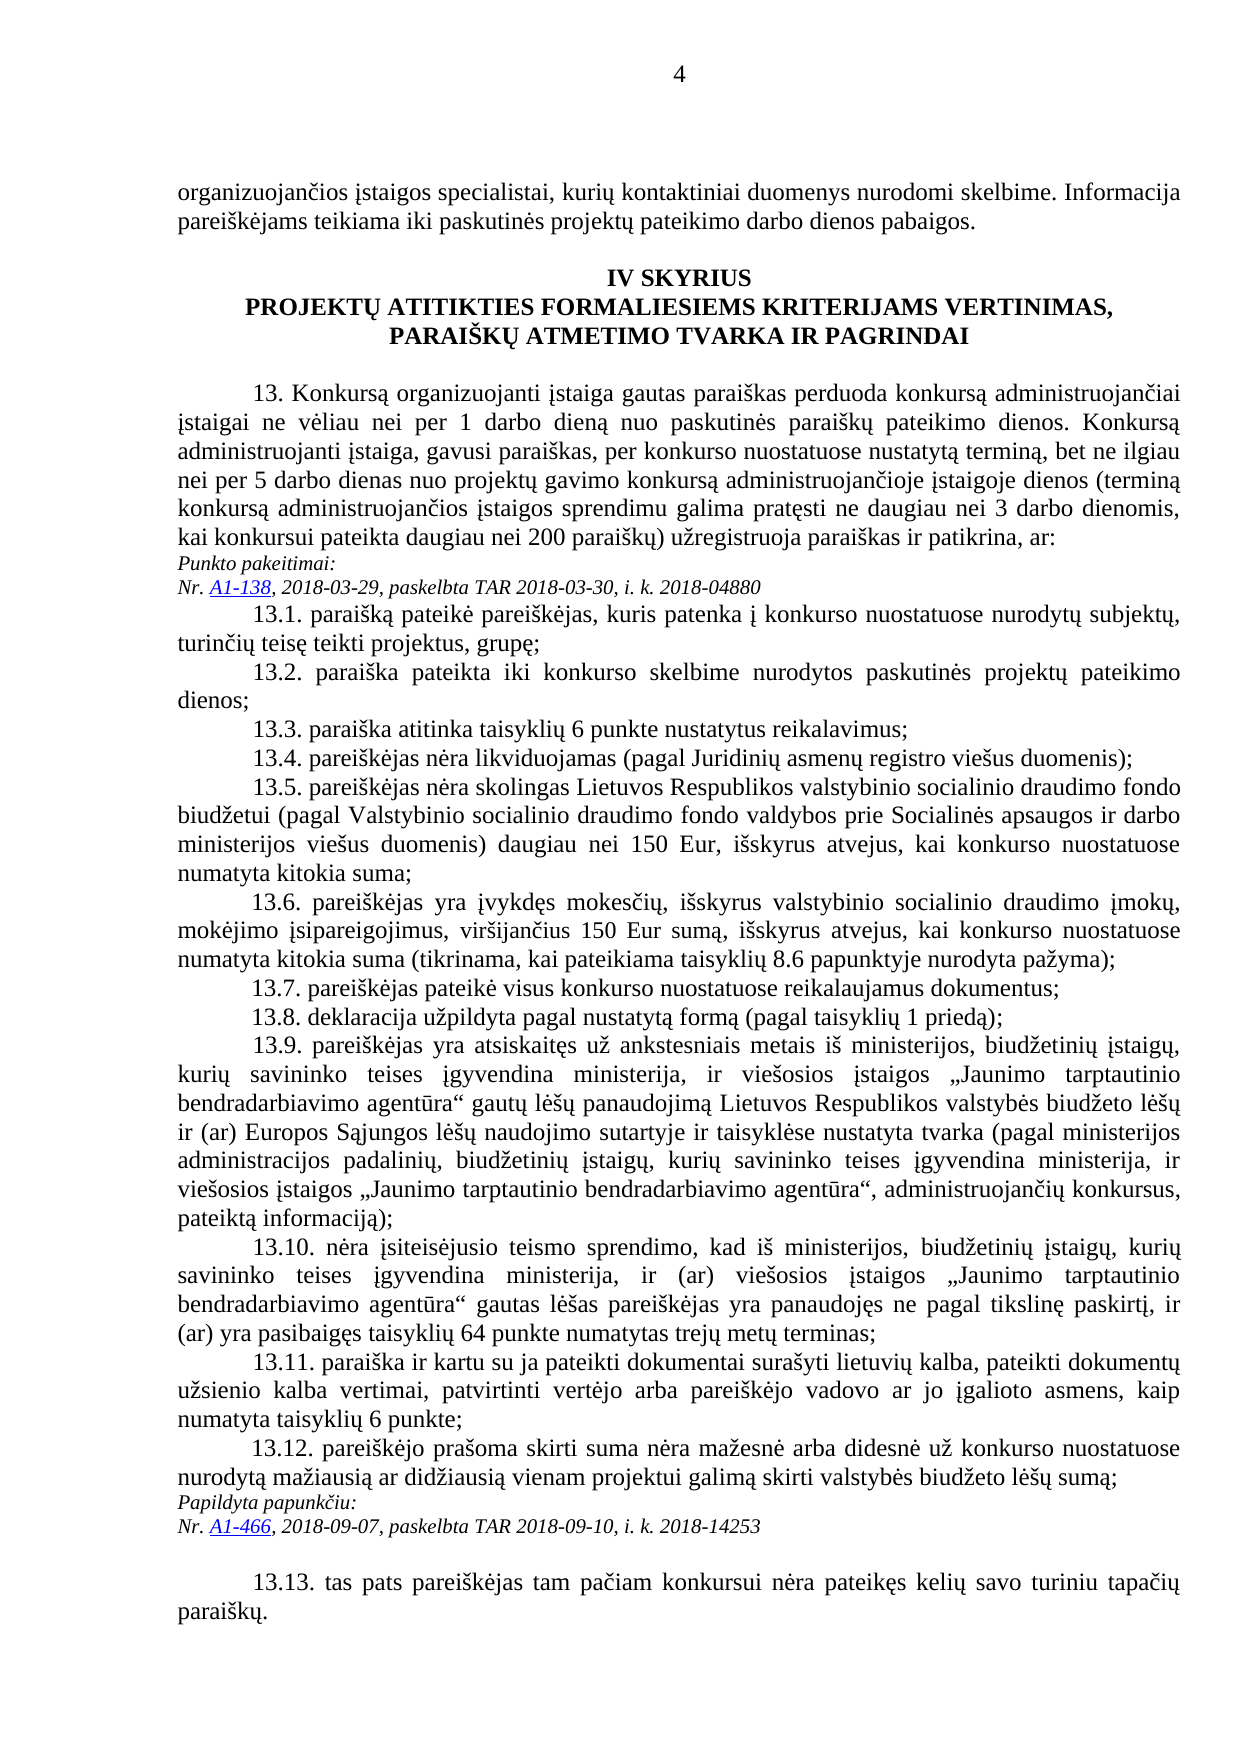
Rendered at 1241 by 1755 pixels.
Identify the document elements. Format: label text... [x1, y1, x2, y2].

text Papildyta papunkčiu: [177, 1490, 1181, 1514]
text 13.13. tas pats pareiškėjas tam pačiam konkursui nėra pateikęs kelių savo turiniu tapačių paraiškų. [177, 1567, 1181, 1625]
text 13.3. paraiška atitinka taisyklių 6 punkte nustatytus reikalavimus; [177, 714, 1181, 743]
text IV SKYRIUS [177, 263, 1181, 292]
text PROJEKTŲ ATITIKTIES FORMALIESIEMS KRITERIJAMS VERTINIMAS, PARAIŠKŲ ATMETIMO TVARKA IR PAGRINDAI [177, 292, 1181, 350]
text 13.8. deklaracija užpildyta pagal nustatytą formą (pagal taisyklių 1 priedą); [177, 1002, 1181, 1030]
text 13. Konkursą organizuojanti įstaiga gautas paraiškas perduoda konkursą administruojančiai įstaigai ne vėliau nei per 1 darbo dieną nuo paskutinės paraiškų pateikimo dienos. Konkursą administruojanti įstaiga, gavusi paraiškas, per konkurso nuostatuose nustatytą terminą, bet ne ilgiau nei per 5 darbo dienas nuo projektų gavimo konkursą administruojančioje įstaigoje dienos (terminą konkursą administruojančios įstaigos sprendimu galima pratęsti ne daugiau nei 3 darbo dienomis, kai konkursui pateikta daugiau nei 200 paraiškų) užregistruoja paraiškas ir patikrina, ar: [177, 378, 1181, 551]
text Nr. A1-466, 2018-09-07, paskelbta TAR 2018-09-10, i. k. 2018-14253 [177, 1514, 1181, 1538]
text 13.6. pareiškėjas yra įvykdęs mokesčių, išskyrus valstybinio socialinio draudimo įmokų, mokėjimo įsipareigojimus, viršijančius 150 Eur sumą, išskyrus atvejus, kai konkurso nuostatuose numatyta kitokia suma (tikrinama, kai pateikiama taisyklių 8.6 papunktyje nurodyta pažyma); [177, 887, 1181, 973]
text 13.1. paraišką pateikė pareiškėjas, kuris patenka į konkurso nuostatuose nurodytų subjektų, turinčių teisę teikti projektus, grupę; [177, 599, 1181, 657]
text 13.5. pareiškėjas nėra skolingas Lietuvos Respublikos valstybinio socialinio draudimo fondo biudžetui (pagal Valstybinio socialinio draudimo fondo valdybos prie Socialinės apsaugos ir darbo ministerijos viešus duomenis) daugiau nei 150 Eur, išskyrus atvejus, kai konkurso nuostatuose numatyta kitokia suma; [177, 772, 1181, 887]
text 13.4. pareiškėjas nėra likviduojamas (pagal Juridinių asmenų registro viešus duomenis); [177, 743, 1181, 772]
text 13.7. pareiškėjas pateikė visus konkurso nuostatuose reikalaujamus dokumentus; [177, 973, 1181, 1002]
text 13.10. nėra įsiteisėjusio teismo sprendimo, kad iš ministerijos, biudžetinių įstaigų, kurių savininko teises įgyvendina ministerija, ir (ar) viešosios įstaigos „Jaunimo tarptautinio bendradarbiavimo agentūra“ gautas lėšas pareiškėjas yra panaudojęs ne pagal tikslinę paskirtį, ir (ar) yra pasibaigęs taisyklių 64 punkte numatytas trejų metų terminas; [177, 1232, 1181, 1347]
text 13.2. paraiška pateikta iki konkurso skelbime nurodytos paskutinės projektų pateikimo dienos; [177, 657, 1181, 714]
text Nr. A1-138, 2018-03-29, paskelbta TAR 2018-03-30, i. k. 2018-04880 [177, 575, 1181, 599]
text organizuojančios įstaigos specialistai, kurių kontaktiniai duomenys nurodomi skelbime. Informacija pareiškėjams teikiama iki paskutinės projektų pateikimo darbo dienos pabaigos. [177, 177, 1181, 235]
text 13.11. paraiška ir kartu su ja pateikti dokumentai surašyti lietuvių kalba, pateikti dokumentų užsienio kalba vertimai, patvirtinti vertėjo arba pareiškėjo vadovo ar jo įgalioto asmens, kaip numatyta taisyklių 6 punkte; [177, 1347, 1181, 1433]
text 13.9. pareiškėjas yra atsiskaitęs už ankstesniais metais iš ministerijos, biudžetinių įstaigų, kurių savininko teises įgyvendina ministerija, ir viešosios įstaigos „Jaunimo tarptautinio bendradarbiavimo agentūra“ gautų lėšų panaudojimą Lietuvos Respublikos valstybės biudžeto lėšų ir (ar) Europos Sąjungos lėšų naudojimo sutartyje ir taisyklėse nustatyta tvarka (pagal ministerijos administracijos padalinių, biudžetinių įstaigų, kurių savininko teises įgyvendina ministerija, ir viešosios įstaigos „Jaunimo tarptautinio bendradarbiavimo agentūra“, administruojančių konkursus, pateiktą informaciją); [177, 1030, 1181, 1232]
text Punkto pakeitimai: [177, 551, 1181, 575]
text 13.12. pareiškėjo prašoma skirti suma nėra mažesnė arba didesnė už konkurso nuostatuose nurodytą mažiausią ar didžiausią vienam projektui galimą skirti valstybės biudžeto lėšų sumą; [177, 1433, 1181, 1490]
